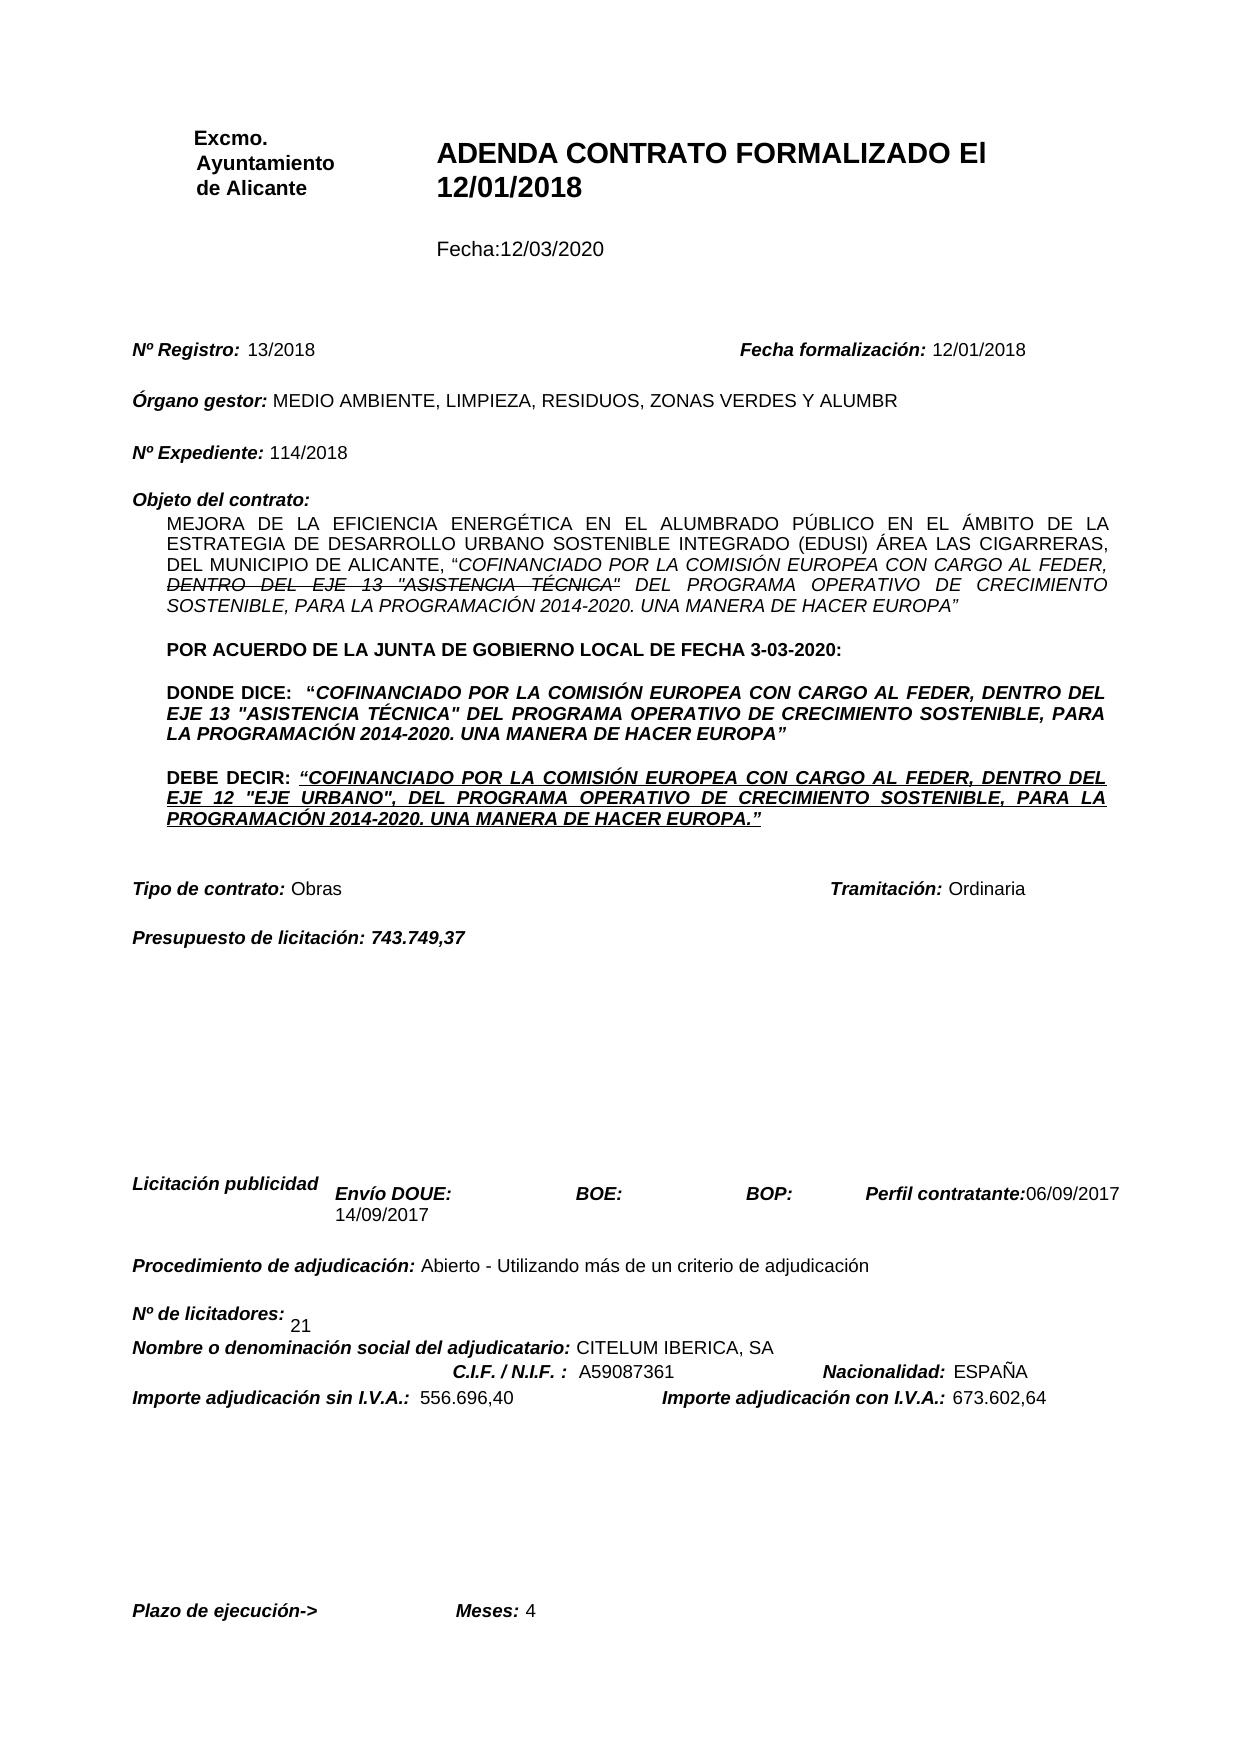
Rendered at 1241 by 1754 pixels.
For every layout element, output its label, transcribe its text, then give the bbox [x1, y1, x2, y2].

text Perfil contratante:06/09/2017 [865, 1182, 1122, 1204]
text Excmo. Ayuntamiento de Alicante [194, 126, 346, 200]
text Tipo de contrato: Obras Tramitación: Ordinaria [132, 878, 1122, 900]
subtitle Objeto del contrato: [132, 488, 1122, 510]
text Procedimiento de adjudicación: Abierto - Utilizando más de un criterio de adjudicación [132, 1255, 1122, 1276]
text Nº Expediente: 114/2018 [132, 442, 1122, 463]
subtitle Nº de licitadores: 21 [132, 1303, 1122, 1337]
text C.I.F. / N.I.F. : A59087361 Nacionalidad: ESPAÑA [452, 1361, 1122, 1382]
text Nombre o denominación social del adjudicatario: CITELUM IBERICA, SA [132, 1337, 1122, 1359]
subtitle Plazo de ejecución-> Meses: 4 [132, 1599, 1122, 1621]
subtitle Licitación publicidad [132, 1172, 321, 1194]
text POR ACUERDO DE LA JUNTA DE GOBIERNO LOCAL DE FECHA 3-03-2020: [166, 638, 1109, 660]
text Envío DOUE: BOE: BOP: 14/09/2017 [335, 1182, 845, 1226]
text Importe adjudicación sin I.V.A.: 556.696,40 Importe adjudicación con I.V.A.: 673.602,64 [132, 1387, 1122, 1409]
text MEJORA DE LA EFICIENCIA ENERGÉTICA EN EL ALUMBRADO PÚBLICO EN EL ÁMBITO DE LA ESTRATEGIA DE DESARROLLO URBANO SOSTENIBLE INTEGRADO (EDUSI) ÁREA LAS CIGARRERAS, DEL MUNICIPIO DE ALICANTE, “COFINANCIADO POR LA COMISIÓN EUROPEA CON CARGO AL FEDER, DENTRO DEL EJE 13 "ASISTENCIA TÉCNICA" DEL PROGRAMA OPERATIVO DE CRECIMIENTO SOSTENIBLE, PARA LA PROGRAMACIÓN 2014-2020. UNA MANERA DE HACER EUROPA” [166, 513, 1110, 616]
text Nº Registro: 13/2018 Fecha formalización: 12/01/2018 [132, 338, 1122, 360]
text Órgano gestor: MEDIO AMBIENTE, LIMPIEZA, RESIDUOS, ZONAS VERDES Y ALUMBR [132, 390, 1122, 412]
text ADENDA CONTRATO FORMALIZADO El 12/01/2018 Fecha:12/03/2020 [436, 136, 1122, 275]
text DONDE DICE: “COFINANCIADO POR LA COMISIÓN EUROPEA CON CARGO AL FEDER, DENTRO DEL EJE 13 "ASISTENCIA TÉCNICA" DEL PROGRAMA OPERATIVO DE CRECIMIENTO SOSTENIBLE, PARA LA PROGRAMACIÓN 2014-2020. UNA MANERA DE HACER EUROPA” [166, 682, 1109, 744]
text DEBE DECIR: “COFINANCIADO POR LA COMISIÓN EUROPEA CON CARGO AL FEDER, DENTRO DEL EJE 12 "EJE URBANO", DEL PROGRAMA OPERATIVO DE CRECIMIENTO SOSTENIBLE, PARA LA PROGRAMACIÓN 2014-2020. UNA MANERA DE HACER EUROPA.” [166, 766, 1109, 829]
text Presupuesto de licitación: 743.749,37 [132, 927, 1122, 949]
